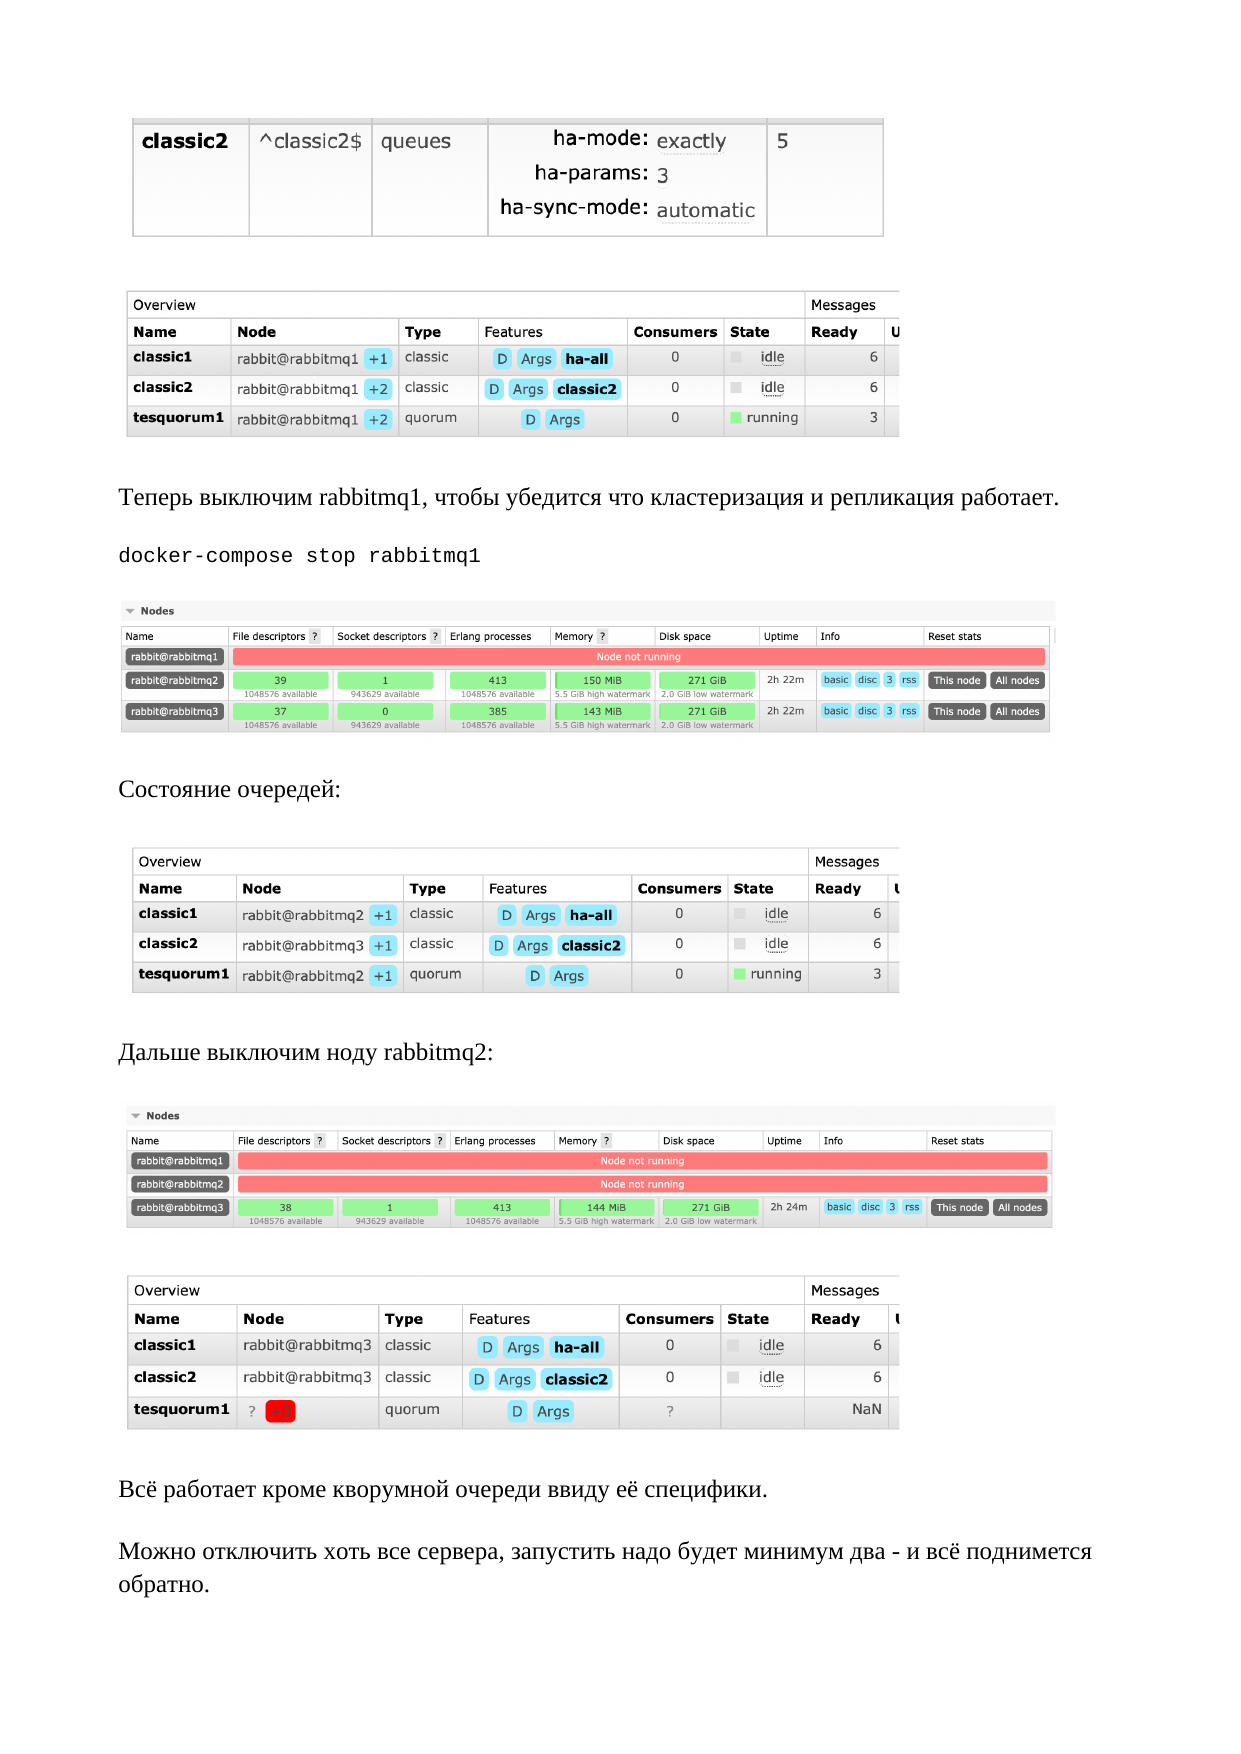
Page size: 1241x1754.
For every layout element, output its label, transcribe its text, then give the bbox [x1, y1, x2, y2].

picture [118, 1100, 1056, 1235]
picture [118, 118, 900, 245]
picture [118, 1268, 900, 1440]
picture [118, 278, 900, 449]
text docker-compose stop rabbitmq1 [118, 545, 1122, 569]
text Состояние очередей: [118, 774, 1122, 803]
text Можно отключить хоть все сервера, запустить надо будет минимум два - и всё поднимется обратно. [118, 1536, 1122, 1598]
picture [118, 836, 900, 1004]
picture [118, 598, 1056, 741]
text Всё работает кроме кворумной очереди ввиду её специфики. [118, 1474, 1122, 1502]
text Теперь выключим rabbitmq1, чтобы убедится что кластеризация и репликация работает. [118, 482, 1122, 511]
text Дальше выключим ноду rabbitmq2: [118, 1037, 1122, 1066]
